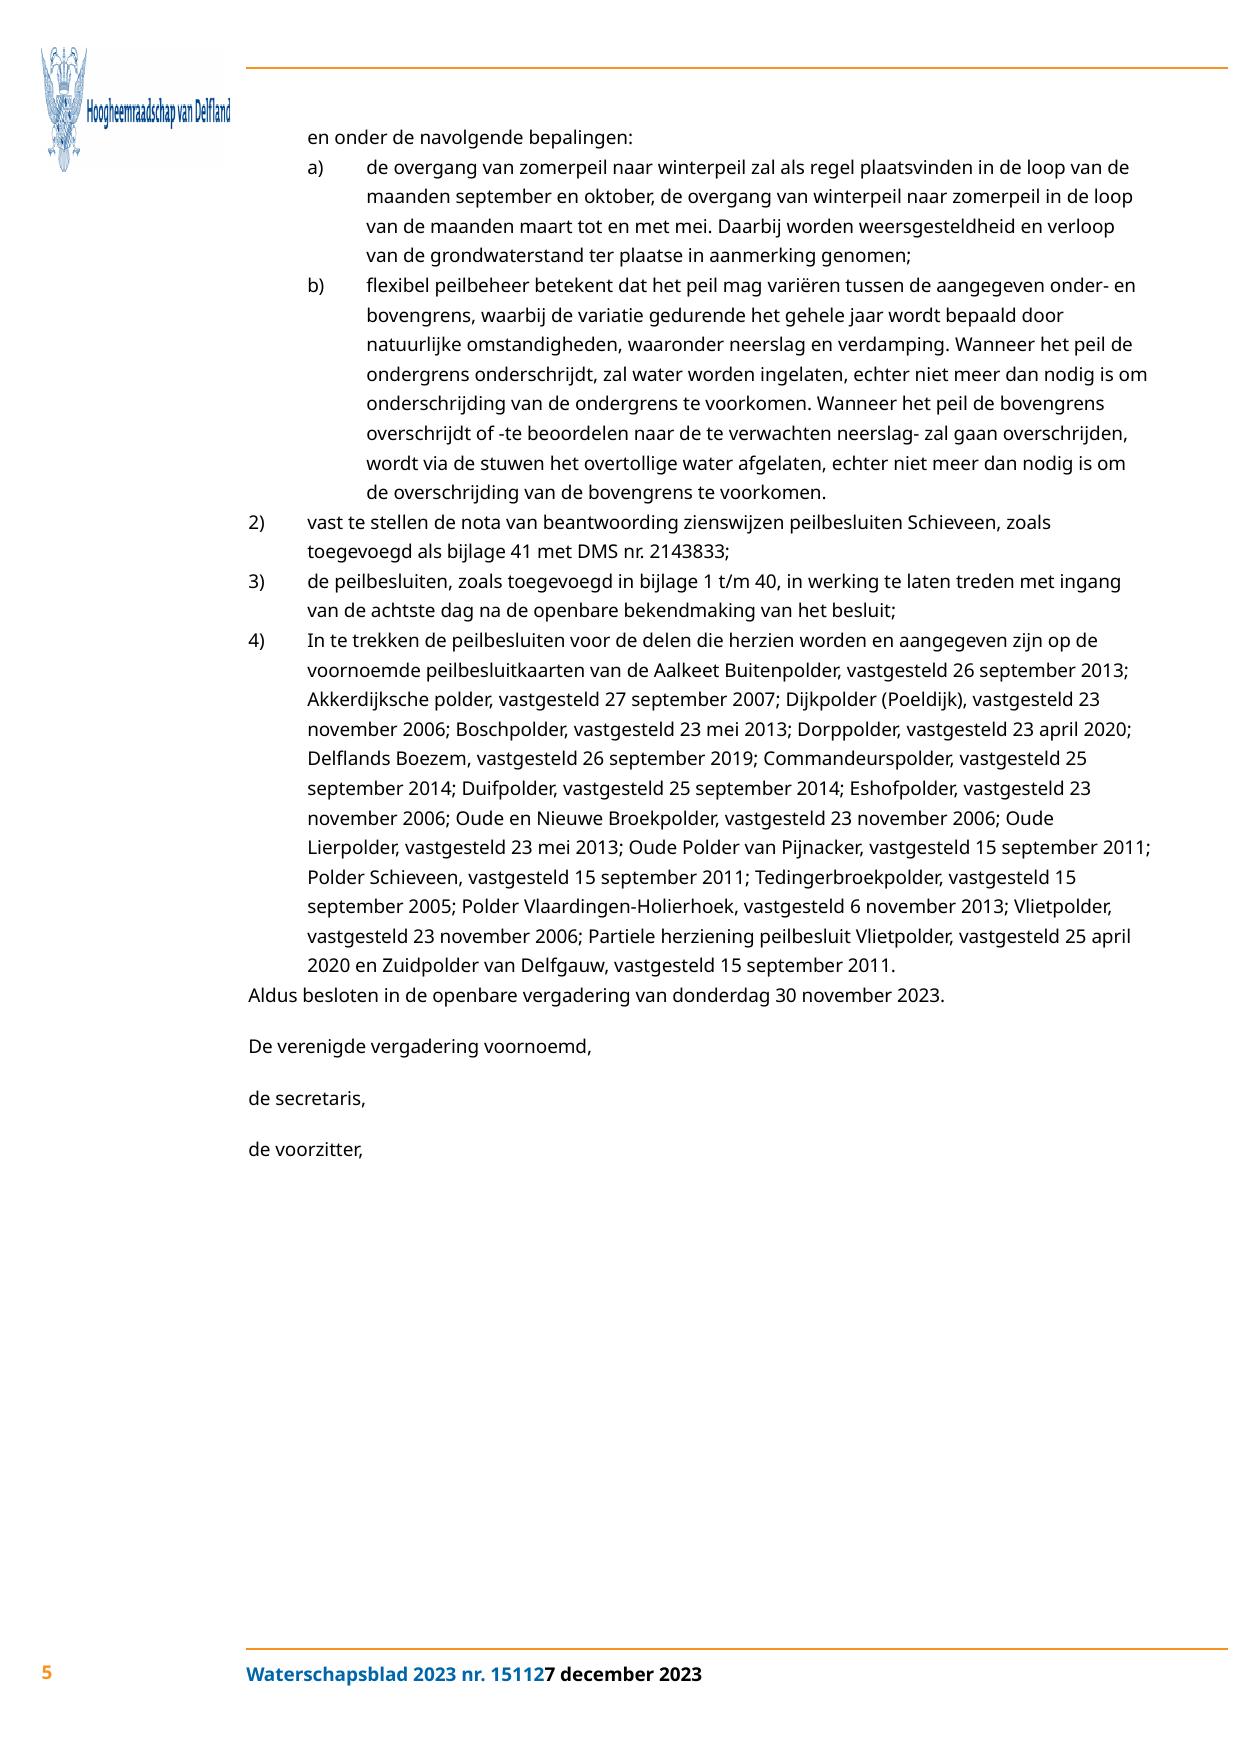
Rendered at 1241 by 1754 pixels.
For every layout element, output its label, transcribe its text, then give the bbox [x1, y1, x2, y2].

picture [41, 47, 231, 172]
list In te trekken de peilbesluiten voor de delen die herzien worden en aangegeven zijn op de voornoemde peilbesluitkaarten van de Aalkeet Buitenpolder, vastgesteld 26 september 2013; Akkerdijksche polder, vastgesteld 27 september 2007; Dijkpolder (Poeldijk), vastgesteld 23 november 2006; Boschpolder, vastgesteld 23 mei 2013; Dorppolder, vastgesteld 23 april 2020; Delflands Boezem, vastgesteld 26 september 2019; Commandeurspolder, vastgesteld 25 september 2014; Duifpolder, vastgesteld 25 september 2014; Eshofpolder, vastgesteld 23 november 2006; Oude en Nieuwe Broekpolder, vastgesteld 23 november 2006; Oude Lierpolder, vastgesteld 23 mei 2013; Oude Polder van Pijnacker, vastgesteld 15 september 2011; Polder Schieveen, vastgesteld 15 september 2011; Tedingerbroekpolder, vastgesteld 15 september 2005; Polder Vlaardingen-Holierhoek, vastgesteld 6 november 2013; Vlietpolder, vastgesteld 23 november 2006; Partiele herziening peilbesluit Vlietpolder, vastgesteld 25 april 2020 en Zuidpolder van Delfgauw, vastgesteld 15 september 2011. [248, 627, 1152, 978]
text De verenigde vergadering voornoemd, [248, 1034, 1152, 1059]
list flexibel peilbeheer betekent dat het peil mag variëren tussen de aangegeven onder- en bovengrens, waarbij de variatie gedurende het gehele jaar wordt bepaald door natuurlijke omstandigheden, waaronder neerslag en verdamping. Wanneer het peil de ondergrens onderschrijdt, zal water worden ingelaten, echter niet meer dan nodig is om onderschrijding van de ondergrens te voorkomen. Wanneer het peil de bovengrens overschrijdt of -te beoordelen naar de te verwachten neerslag- zal gaan overschrijden, wordt via de stuwen het overtollige water afgelaten, echter niet meer dan nodig is om de overschrijding van de bovengrens te voorkomen. [307, 272, 1152, 505]
text Aldus besloten in de openbare vergadering van donderdag 30 november 2023. [248, 982, 1152, 1008]
list vast te stellen de nota van beantwoording zienswijzen peilbesluiten Schieveen, zoals toegevoegd als bijlage 41 met DMS nr. 2143833; [248, 509, 1152, 564]
list en onder de navolgende bepalingen: [248, 124, 1152, 150]
list de overgang van zomerpeil naar winterpeil zal als regel plaatsvinden in de loop van de maanden september en oktober, de overgang van winterpeil naar zomerpeil in de loop van de maanden maart tot en met mei. Daarbij worden weersgesteldheid en verloop van de grondwaterstand ter plaatse in aanmerking genomen; [307, 154, 1152, 268]
text de voorzitter, [248, 1137, 1152, 1162]
text de secretaris, [248, 1085, 1152, 1111]
list de peilbesluiten, zoals toegevoegd in bijlage 1 t/m 40, in werking te laten treden met ingang van de achtste dag na de openbare bekendmaking van het besluit; [248, 568, 1152, 623]
